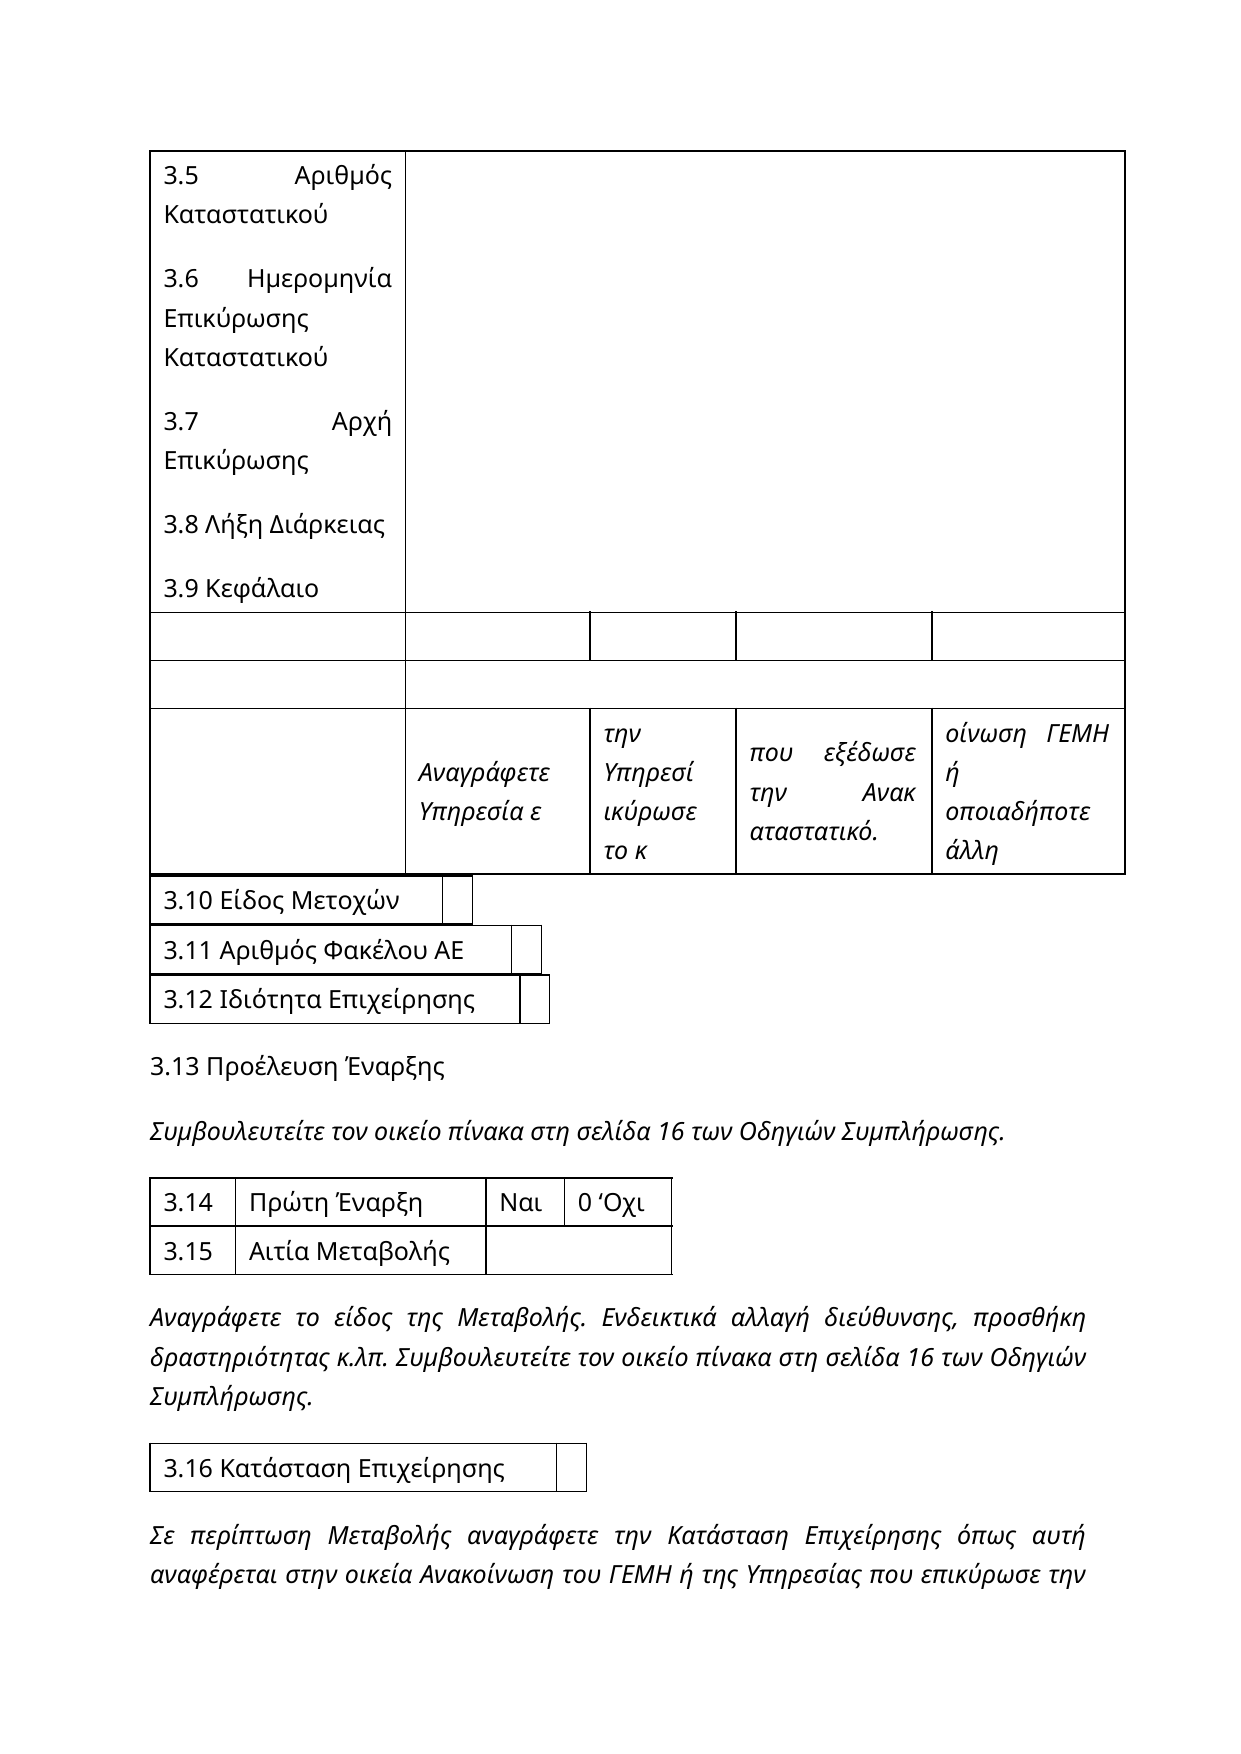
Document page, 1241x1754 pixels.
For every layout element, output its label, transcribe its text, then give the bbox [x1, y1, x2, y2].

table_header Πρώτη Έναρξη [236, 1179, 485, 1225]
table_cell Αναγράφετε Υπηρεσία ε [406, 709, 589, 873]
table_header [443, 877, 472, 923]
table_header 3.16 Κατάσταση Επιχείρησης [151, 1444, 556, 1491]
table_header 3.10 Είδος Μετοχών [151, 877, 442, 923]
text Σε περίπτωση Μεταβολής αναγράφετε την Κατάσταση Επιχείρησης όπως αυτή αναφέρεται στην οικεία Ανακοίνωση του ΓΕΜΗ ή της Υπηρεσίας που επικύρωσε την [150, 1517, 1090, 1591]
table_cell οίνωση ΓΕΜΗ ή οποιαδήποτε άλλη [933, 709, 1124, 873]
table_cell 3.15 [151, 1227, 235, 1273]
table_header [512, 926, 541, 973]
table_cell [487, 1227, 671, 1273]
table_cell Αιτία Μεταβολής [236, 1227, 485, 1273]
text Αναγράφετε το είδος της Μεταβολής. Ενδεικτικά αλλαγή διεύθυνσης, προσθήκη δραστηριότητας κ.λπ. Συμβουλευτείτε τον οικείο πίνακα στη σελίδα 16 των Οδηγιών Συμπλήρωσης. [150, 1300, 1090, 1412]
text Συμβουλευτείτε τον οικείο πίνακα στη σελίδα 16 των Οδηγιών Συμπλήρωσης. [150, 1113, 1090, 1147]
text 3.13 Προέλευση Έναρξης [150, 1049, 1090, 1083]
table_cell [151, 661, 405, 708]
table_cell 3.5 Αριθμός Καταστατικού 3.6 Ημερομηνία Επικύρωσης Καταστατικού 3.7 Αρχή Επικύρωσης 3.8 Λήξη Διάρκειας 3.9 Κεφάλαιο [151, 152, 405, 611]
table_header 3.12 Ιδιότητα Επιχείρησης [151, 976, 519, 1022]
table_cell [406, 152, 1124, 611]
table_header 0 ‘Οχι [565, 1179, 671, 1225]
table_cell [933, 613, 1124, 659]
table_header 3.11 Αριθμός Φακέλου ΑΕ [151, 926, 511, 973]
table_header Ναι [487, 1179, 564, 1225]
table_cell την Υπηρεσί ικύρωσε το κ [591, 709, 735, 873]
table_header [521, 976, 549, 1022]
table_cell [737, 613, 931, 659]
table_cell [406, 613, 589, 659]
table_cell [591, 613, 735, 659]
table_cell [406, 661, 1124, 708]
table_cell που εξέδωσε την Ανακ αταστατικό. [737, 709, 931, 873]
table_cell [151, 709, 405, 873]
table_header [557, 1444, 586, 1491]
table_cell [151, 613, 405, 659]
table_header 3.14 [151, 1179, 235, 1225]
